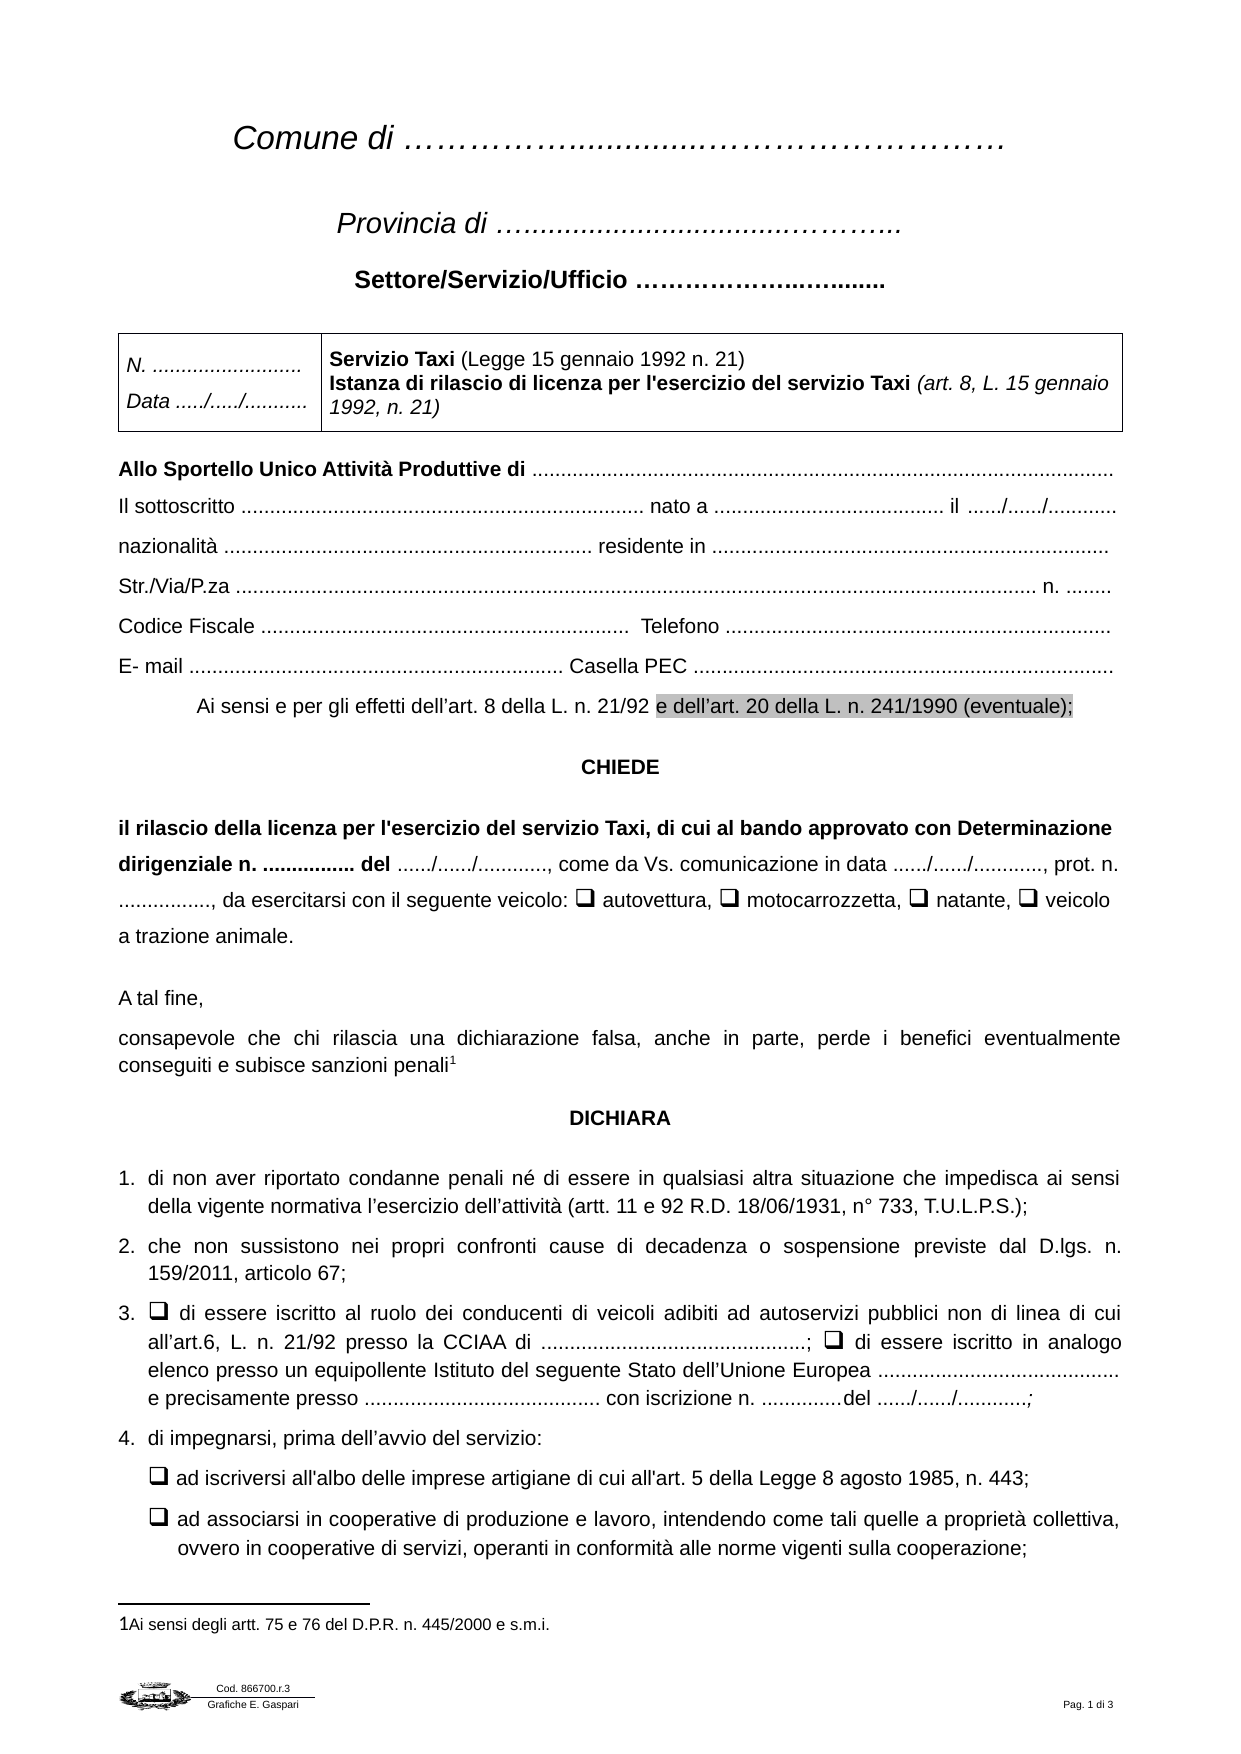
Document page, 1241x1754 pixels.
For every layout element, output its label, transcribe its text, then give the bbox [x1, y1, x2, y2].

list che non sussistono nei propri confronti cause di decadenza o sospensione previste dal D.lgs. n. 159/2011, articolo 67; [118, 1234, 1122, 1285]
text  ad associarsi in cooperative di produzione e lavoro, intendendo come tali quelle a proprietà collettiva, ovvero in cooperative di servizi, operanti in conformità alle norme vigenti sulla cooperazione; [148, 1507, 1122, 1559]
text  ad iscriversi all'albo delle imprese artigiane di cui all'art. 5 della Legge 8 agosto 1985, n. 443; [148, 1466, 1122, 1491]
text Allo Sportello Unico Attività Produttive di ..................................................................................................... [118, 457, 1122, 481]
text consapevole che chi rilascia una dichiarazione falsa, anche in parte, perde i benefici eventualmente conseguiti e subisce sanzioni penali [118, 1025, 1122, 1077]
text Str./Via/P.za ........................................................................................................................................... n. ........ [118, 574, 1122, 598]
subtitle il rilascio della licenza per l'esercizio del servizio Taxi, di cui al bando approvato con Determinazione dirigenziale n. ................ del ....../....../............, come da Vs. comunicazione in data ....../....../............, prot. n. ................, da esercitarsi con il seguente veicolo:  autovettura,  motocarrozzetta,  natante,  veicolo a trazione animale. [118, 816, 1122, 948]
subtitle  di essere iscritto al ruolo dei conducenti di veicoli adibiti ad autoservizi pubblici non di linea di cui all’art.6, L. n. 21/92 presso la CCIAA di ..............................................;  di essere iscritto in analogo elenco presso un equipollente Istituto del seguente Stato dell’Unione Europea .......................................... e precisamente presso ......................................... con iscrizione n. ..............del ....../....../............; [118, 1301, 1122, 1410]
table_header N. .......................... Data ...../...../........... [119, 334, 321, 431]
text Codice Fiscale ................................................................ Telefono ................................................................... [118, 614, 1122, 638]
subtitle DICHIARA [118, 1105, 1122, 1129]
text A tal fine, [118, 985, 1122, 1009]
text E- mail ................................................................. Casella PEC ......................................................................... [118, 654, 1122, 678]
text Ai sensi degli artt. 75 e 76 del D.P.R. n. 445/2000 e s.m.i. [118, 1610, 1122, 1636]
subtitle CHIEDE [118, 754, 1122, 778]
list di impegnarsi, prima dell’avvio del servizio: [118, 1426, 1122, 1450]
text Provincia di ….................................………... [118, 207, 1122, 240]
list di non aver riportato condanne penali né di essere in qualsiasi altra situazione che impedisca ai sensi della vigente normativa l’esercizio dell’attività (artt. 11 e 92 R.D. 18/06/1931, n° 733, T.U.L.P.S.); [118, 1166, 1122, 1218]
text Settore/Servizio/Ufficio ………………...…........ [118, 265, 1122, 294]
text nazionalità ................................................................ residente in ..................................................................... [118, 534, 1122, 558]
table_header Servizio Taxi (Legge 15 gennaio 1992 n. 21) Istanza di rilascio di licenza per l'esercizio del servizio Taxi (art. 8, L. 15 gennaio 1992, n. 21) [322, 334, 1122, 431]
text Comune di ……………...............……………………… [118, 118, 1122, 157]
text Il sottoscritto ...................................................................... nato a ........................................ il ....../....../............ [118, 494, 1122, 518]
text Ai sensi e per gli effetti dell’art. 8 della L. n. 21/92 e dell’art. 20 della L. n. 241/1990 (eventuale); [118, 694, 1122, 718]
